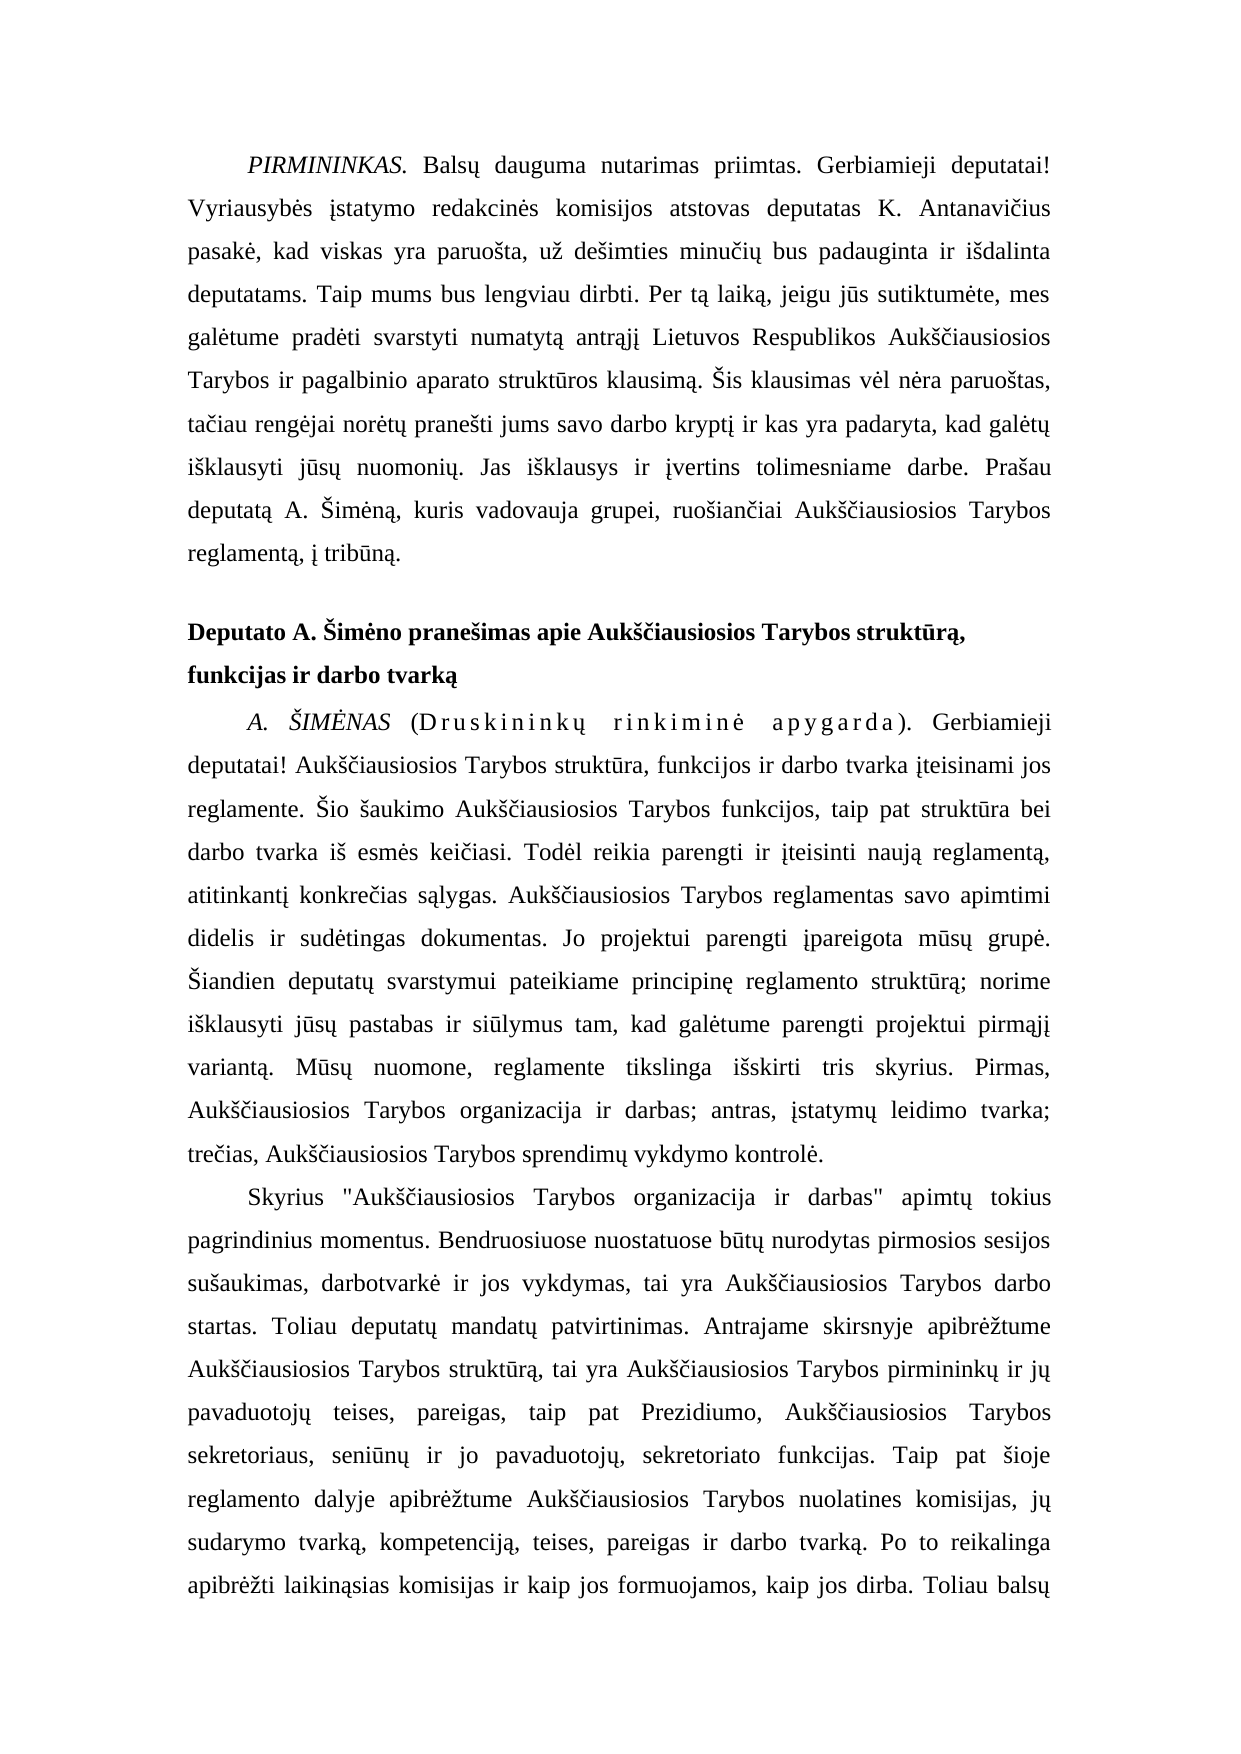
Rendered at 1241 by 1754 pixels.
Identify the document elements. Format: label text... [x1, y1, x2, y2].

text Pirmininkas. Balsų dauguma nutarimas priimtas. Gerbiamieji deputatai! Vyriausybės įstatymo redakcinės komisijos atstovas deputatas K. Antanavičius pasakė, kad viskas yra paruošta, už dešimties minučių bus padauginta ir išdalinta deputatams. Taip mums bus lengviau dirbti. Per tą laiką, jeigu jūs sutiktumėte, mes galėtume pradėti svarstyti numatytą antrąjį Lietuvos Respublikos Aukščiausiosios Tarybos ir pagalbinio aparato struktūros klausimą. Šis klausimas vėl nėra paruoštas, tačiau rengėjai norėtų pranešti jums savo darbo kryptį ir kas yra padaryta, kad galėtų išklausyti jūsų nuomonių. Jas išklausys ir įvertins tolimesnia­me darbe. Prašau deputatą A. Šimėną, kuris vadovauja grupei, ruošiančiai Aukščiausiosios Tarybos reglamentą, į tribūną. [187, 150, 1052, 567]
text A. Šimėnas (Druskininkų rinkiminė apygarda). Gerbiamieji deputatai! Aukščiausiosios Tarybos struktūra, funkci­jos ir darbo tvarka įteisinami jos reglamente. Šio šaukimo Aukš­čiausiosios Tarybos funkcijos, taip pat struktūra bei darbo tvarka iš esmės keičiasi. Todėl reikia parengti ir įteisinti naują reglamentą, atitinkantį konkrečias sąlygas. Aukščiausiosios Tarybos reglamentas savo apimtimi didelis ir sudėtingas dokumentas. Jo projektui parengti įpareigota mūsų grupė. Šiandien deputatų svarstymui pateikiame principinę reglamento struktūrą; norime išklausyti jūsų pastabas ir siūlymus tam, kad galėtume parengti projektui pirmąjį variantą. Mūsų nuomone, reglamente tikslinga išskirti tris skyrius. Pirmas, Aukščiausiosios Tarybos organizacija ir darbas; antras, įstatymų leidimo tvarka; trečias, Aukščiausiosios Tarybos sprendimų vykdymo kontrolė. [187, 707, 1052, 1167]
text Skyrius "Aukščiausiosios Tarybos organizacija ir darbas" ap­imtų tokius pagrindinius momentus. Bendruosiuose nuostatuose būtų nurodytas pirmosios sesijos sušaukimas, darbotvarkė ir jos vykdymas, tai yra Aukščiausiosios Tarybos darbo startas. Toliau deputatų mandatų patvirtinimas. Antrajame skirsnyje apibrėžtume Aukščiausiosios Tarybos struktūrą, tai yra Aukščiausiosios Tarybos pirmininkų ir jų pavaduotojų teises, pareigas, taip pat Prezidiumo, Aukščiausiosios Tarybos sekretoriaus, seniūnų ir jo pavaduotojų, sekretoriato funkcijas. Taip pat šioje reglamento dalyje apibrėžtume Aukščiausiosios Tarybos nuolatines komisijas, jų sudarymo tvarką, kompetenciją, teises, pareigas ir darbo tvarką. Po to reikalinga apibrėžti laikinąsias komisijas ir kaip jos formuojamos, kaip jos dirba. Toliau balsų [187, 1182, 1052, 1599]
subtitle Deputato A. Šimėno pranešimas apie Aukščiausiosios Tarybos struktūrą, funkcijas ir darbo tvarką [187, 617, 1053, 688]
